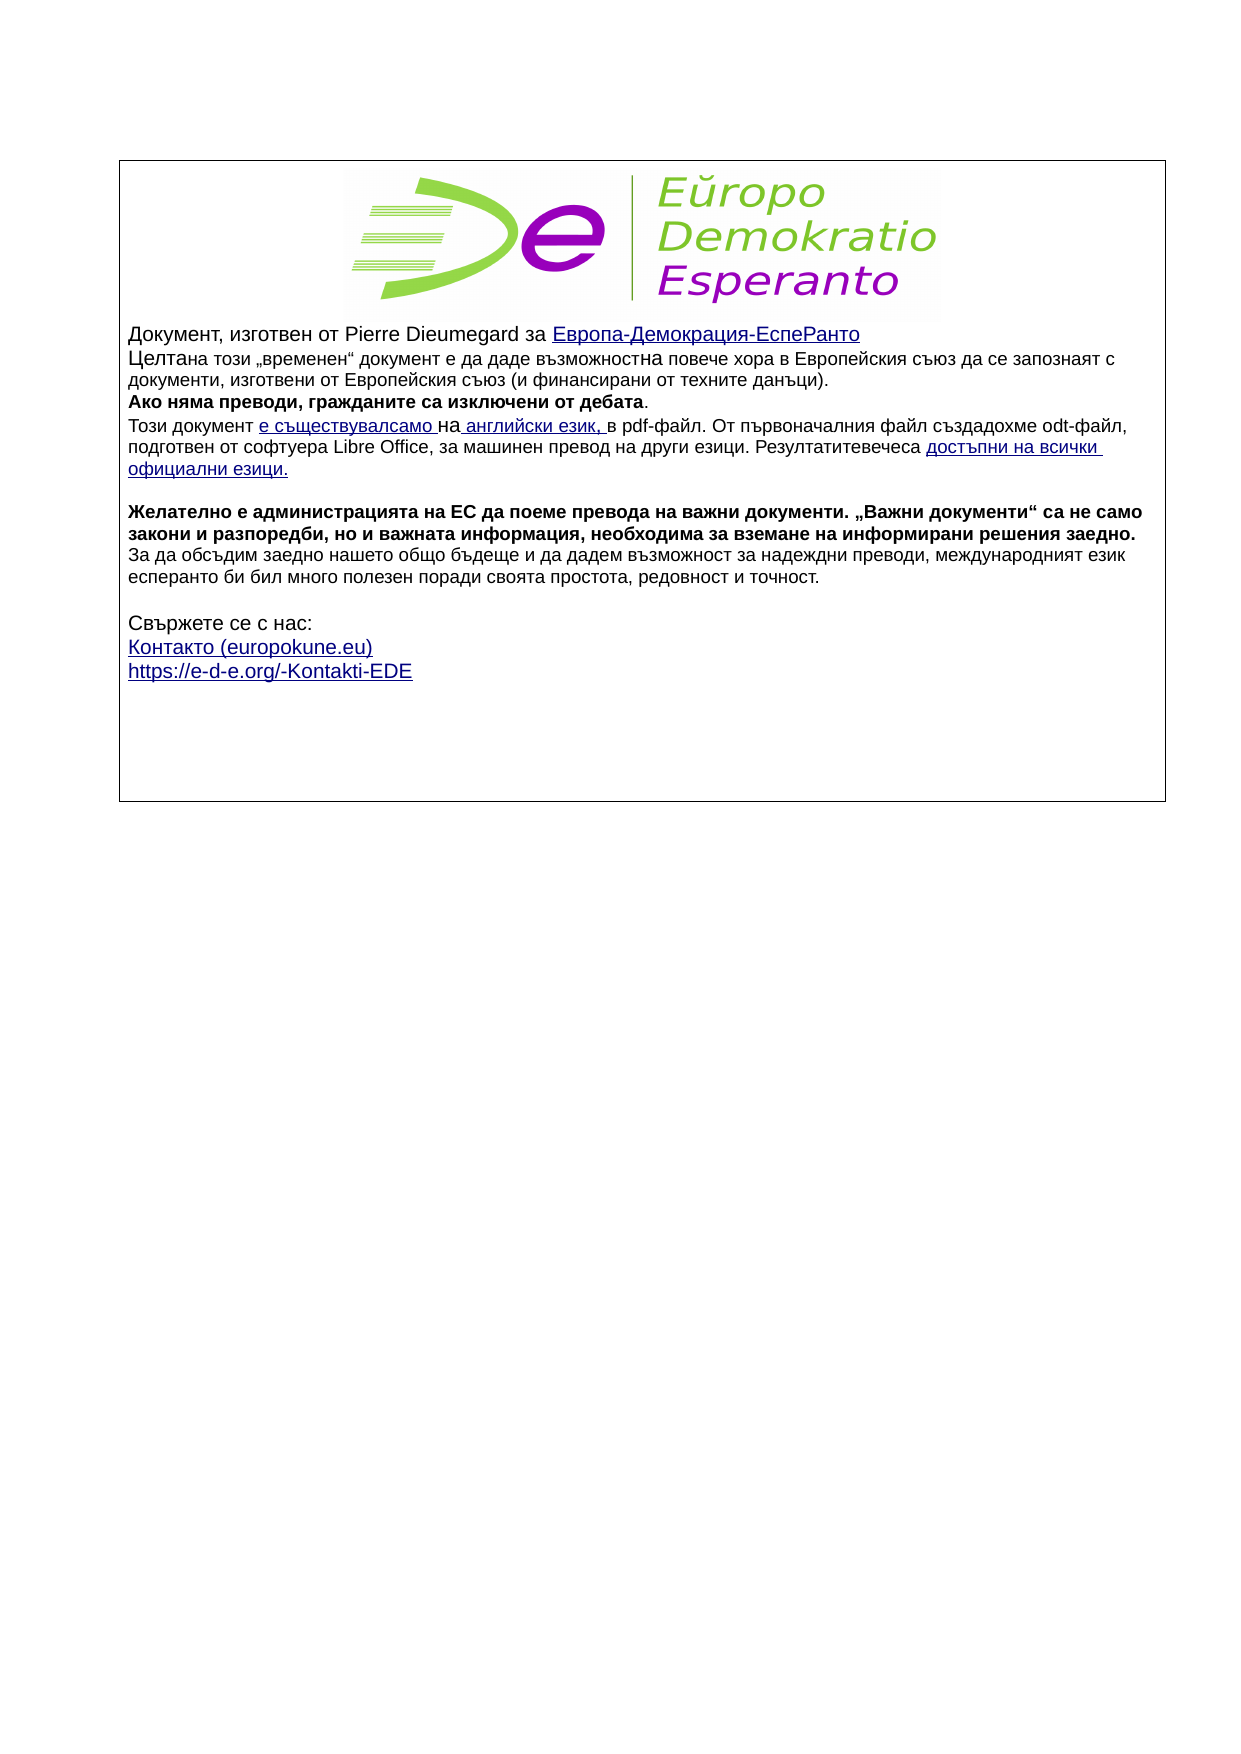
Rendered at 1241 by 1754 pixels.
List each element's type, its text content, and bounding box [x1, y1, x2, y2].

text Документ, изготвен от Pierre Dieumegard за Европа-Демокрация-ЕспеРанто [128, 169, 1156, 345]
text Този документ е съществувалсамо на английски език, в pdf-файл. От първоначалния файл създадохме odt-файл, подготвен от софтуера Libre Office, за машинен превод на други езици. Резултатитевечеса достъпни на всички официални езици. [128, 412, 1156, 479]
text https://e-d-e.org/-Kontakti-EDE [128, 659, 1156, 683]
text Желателно е администрацията на ЕС да поеме превода на важни документи. „Важни документи“ са не само закони и разпоредби, но и важната информация, необходима за вземане на информирани решения заедно. [128, 501, 1156, 544]
text За да обсъдим заедно нашето общо бъдеще и да дадем възможност за надеждни преводи, международният език есперанто би бил много полезен поради своята простота, редовност и точност. [128, 544, 1156, 587]
picture [343, 168, 941, 322]
text Свържете се с нас: [128, 611, 1156, 635]
text Ако няма преводи, гражданите са изключени от дебата. [128, 391, 1156, 412]
text Контакто (europokune.eu) [128, 635, 1156, 659]
text Целтана този „временен“ документ е да даде възможностна повече хора в Европейския съюз да се запознаят с документи, изготвени от Европейския съюз (и финансирани от техните данъци). [128, 345, 1156, 391]
